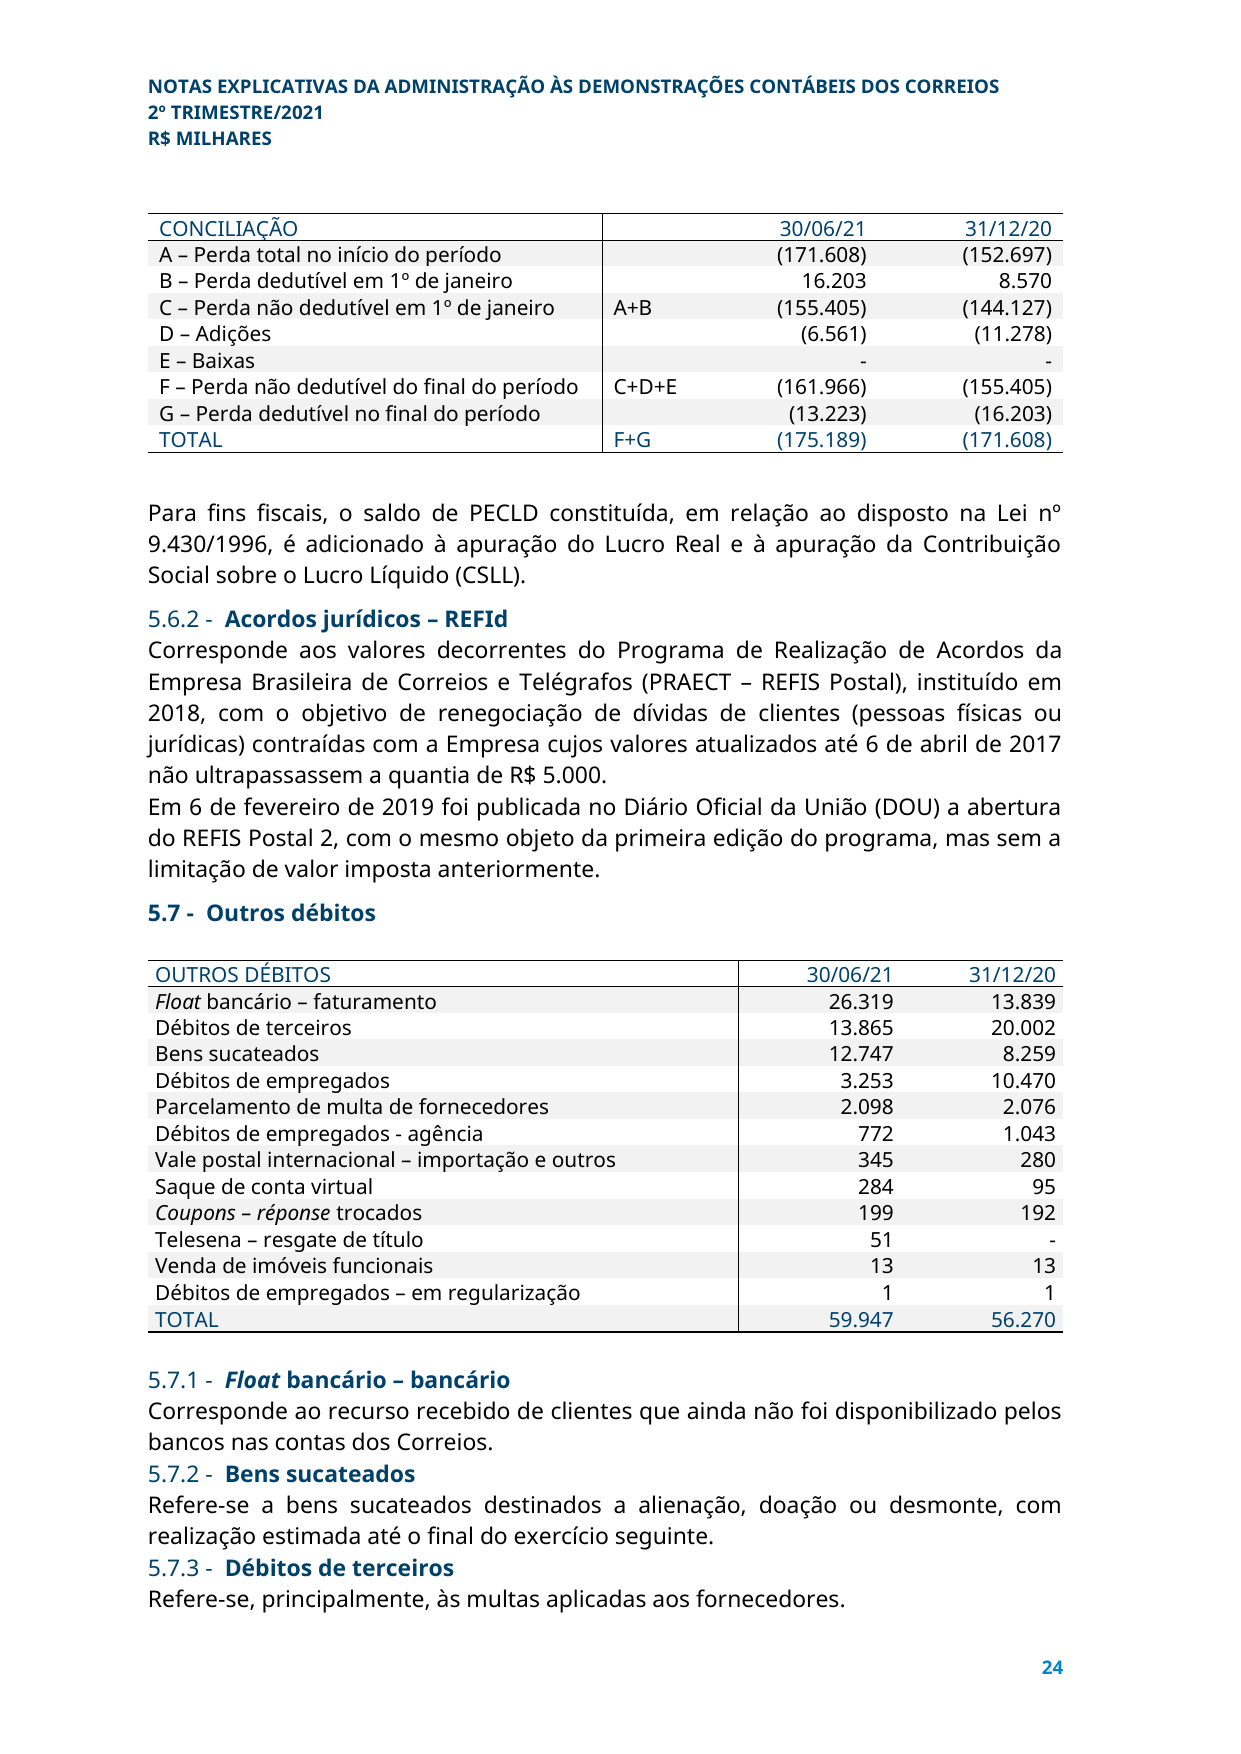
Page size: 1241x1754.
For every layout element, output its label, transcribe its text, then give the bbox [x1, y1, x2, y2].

table_cell Telesena – resgate de título [148, 1225, 650, 1252]
table_header OUTROS DÉBITOS [148, 961, 650, 986]
table_cell 13.839 [901, 987, 1063, 1013]
table_header [603, 214, 702, 239]
table_cell 12.747 [739, 1039, 901, 1066]
table_cell - [726, 346, 878, 372]
table_header 30/06/21 [726, 214, 878, 239]
table_cell [650, 1092, 738, 1119]
table_cell - [901, 1225, 1063, 1252]
table_cell 2.098 [739, 1092, 901, 1119]
table_cell [702, 266, 726, 293]
table_cell [650, 1013, 738, 1039]
table_cell (155.405) [911, 372, 1063, 399]
table_header [878, 214, 911, 239]
table_cell 284 [739, 1172, 901, 1198]
subtitle Débitos de terceiros [148, 1551, 454, 1583]
table_cell 13 [739, 1252, 901, 1278]
table_cell (171.608) [726, 241, 878, 266]
table_cell [650, 1145, 738, 1172]
table_cell B – Perda dedutível em 1º de janeiro [148, 266, 602, 293]
table_cell [878, 266, 911, 293]
table_cell (155.405) [726, 293, 878, 319]
table_cell (161.966) [726, 372, 878, 399]
table_cell (144.127) [911, 293, 1063, 319]
table_cell [702, 346, 726, 372]
table_cell (16.203) [911, 399, 1063, 425]
table_cell 280 [901, 1145, 1063, 1172]
table_cell [878, 399, 911, 425]
table_cell 26.319 [739, 987, 901, 1013]
subtitle Bens sucateados [148, 1458, 416, 1489]
table_cell 192 [901, 1199, 1063, 1225]
table_cell TOTAL [148, 1305, 650, 1331]
table_cell 2.076 [901, 1092, 1063, 1119]
table_cell Débitos de empregados - agência [148, 1119, 650, 1145]
subtitle Acordos jurídicos – REFId [148, 603, 508, 634]
table_cell [650, 1278, 738, 1305]
table_header [650, 961, 738, 986]
table_header 31/12/20 [901, 961, 1063, 986]
table_cell - [911, 346, 1063, 372]
table_cell [702, 319, 726, 346]
table_cell G – Perda dedutível no final do período [148, 399, 602, 425]
table_cell [878, 346, 911, 372]
table_cell [603, 266, 702, 293]
table_cell [878, 293, 911, 319]
table_cell [878, 372, 911, 399]
table_cell 10.470 [901, 1066, 1063, 1092]
table_cell (6.561) [726, 319, 878, 346]
table_cell 3.253 [739, 1066, 901, 1092]
table_cell 8.259 [901, 1039, 1063, 1066]
table_cell 13 [901, 1252, 1063, 1278]
table_cell Float bancário – faturamento [148, 987, 650, 1013]
table_cell 199 [739, 1199, 901, 1225]
table_cell 772 [739, 1119, 901, 1145]
table_cell [878, 319, 911, 346]
table_cell 1.043 [901, 1119, 1063, 1145]
table_cell [650, 1066, 738, 1092]
table_cell [603, 399, 702, 425]
table_cell 56.270 [901, 1305, 1063, 1331]
table_cell A+B [603, 293, 702, 319]
table_cell 1 [739, 1278, 901, 1305]
table_cell 13.865 [739, 1013, 901, 1039]
table_cell Coupons – réponse trocados [148, 1199, 650, 1225]
table_cell D – Adições [148, 319, 602, 346]
table_cell 95 [901, 1172, 1063, 1198]
table_header CONCILIAÇÃO [148, 214, 602, 239]
table_cell Bens sucateados [148, 1039, 650, 1066]
table_cell [603, 241, 702, 266]
text Corresponde ao recurso recebido de clientes que ainda não foi disponibilizado pelos bancos nas contas dos Correios. [148, 1364, 1063, 1457]
subtitle Outros débitos [148, 897, 376, 928]
table_cell Débitos de terceiros [148, 1013, 650, 1039]
text Para fins fiscais, o saldo de PECLD constituída, em relação ao disposto na Lei nº 9.430/1996, é adicionado à apuração do Lucro Real e à apuração da Contribuição Social sobre o Lucro Líquido (CSLL). [148, 497, 1063, 591]
table_cell F+G [603, 425, 702, 452]
table_cell Débitos de empregados – em regularização [148, 1278, 650, 1305]
table_cell 8.570 [911, 266, 1063, 293]
table_cell [650, 1305, 738, 1331]
table_cell [650, 987, 738, 1013]
text Corresponde aos valores decorrentes do Programa de Realização de Acordos da Empresa Brasileira de Correios e Telégrafos (PRAECT – REFIS Postal), instituído em 2018, com o objetivo de renegociação de dívidas de clientes (pessoas físicas ou jurídicas) contraídas com a Empresa cujos valores atualizados até 6 de abril de 2017 não ultrapassassem a quantia de R$ 5.000. [148, 603, 1063, 791]
table_cell [702, 425, 726, 452]
table_cell Venda de imóveis funcionais [148, 1252, 650, 1278]
table_cell [878, 425, 911, 452]
table_header 30/06/21 [739, 961, 901, 986]
table_cell [650, 1252, 738, 1278]
table_cell [702, 372, 726, 399]
table_cell (152.697) [911, 241, 1063, 266]
table_cell F – Perda não dedutível do final do período [148, 372, 602, 399]
table_cell [650, 1172, 738, 1198]
table_cell 59.947 [739, 1305, 901, 1331]
table_cell Vale postal internacional – importação e outros [148, 1145, 650, 1172]
table_cell 16.203 [726, 266, 878, 293]
table_cell [650, 1199, 738, 1225]
table_cell [603, 319, 702, 346]
table_cell 51 [739, 1225, 901, 1252]
table_cell (13.223) [726, 399, 878, 425]
table_cell [702, 399, 726, 425]
text Refere-se a bens sucateados destinados a alienação, doação ou desmonte, com realização estimada até o final do exercício seguinte. [148, 1457, 1063, 1551]
table_cell TOTAL [148, 425, 602, 452]
table_cell 1 [901, 1278, 1063, 1305]
table_cell [603, 346, 702, 372]
table_cell C – Perda não dedutível em 1º de janeiro [148, 293, 602, 319]
table_cell C+D+E [603, 372, 702, 399]
table_header [702, 214, 726, 239]
table_cell E – Baixas [148, 346, 602, 372]
table_cell Saque de conta virtual [148, 1172, 650, 1198]
table_cell A – Perda total no início do período [148, 241, 602, 266]
table_cell [650, 1119, 738, 1145]
text Em 6 de fevereiro de 2019 foi publicada no Diário Oficial da União (DOU) a abertura do REFIS Postal 2, com o mesmo objeto da primeira edição do programa, mas sem a limitação de valor imposta anteriormente. [148, 791, 1063, 884]
table_cell [702, 293, 726, 319]
table_cell (175.189) [726, 425, 878, 452]
table_cell Parcelamento de multa de fornecedores [148, 1092, 650, 1119]
table_cell [650, 1039, 738, 1066]
table_cell (11.278) [911, 319, 1063, 346]
table_cell Débitos de empregados [148, 1066, 650, 1092]
table_cell (171.608) [911, 425, 1063, 452]
subtitle Float bancário – bancário [148, 1364, 511, 1395]
text Refere-se, principalmente, às multas aplicadas aos fornecedores. [148, 1551, 1063, 1614]
table_cell [702, 241, 726, 266]
table_cell [650, 1225, 738, 1252]
table_cell 345 [739, 1145, 901, 1172]
table_header 31/12/20 [911, 214, 1063, 239]
table_cell [878, 241, 911, 266]
table_cell 20.002 [901, 1013, 1063, 1039]
